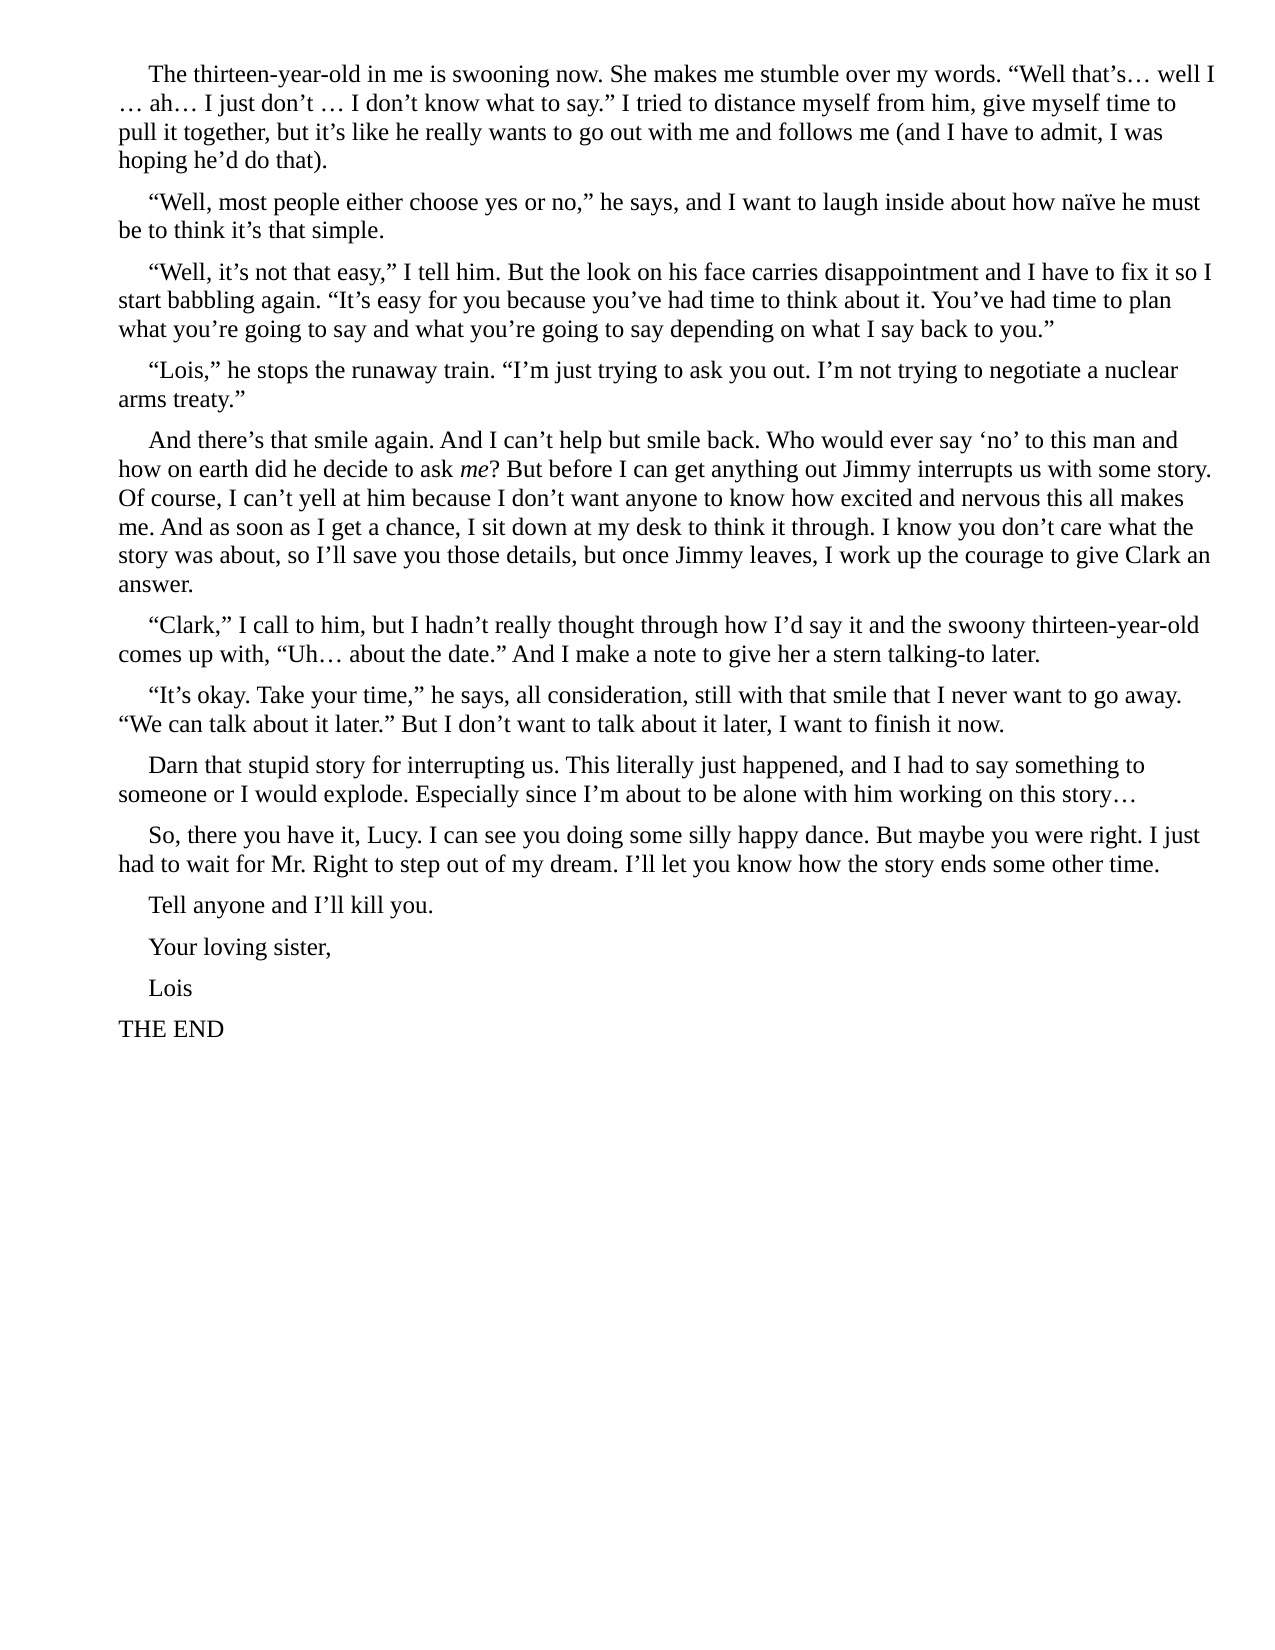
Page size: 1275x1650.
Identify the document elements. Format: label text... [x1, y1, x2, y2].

text Your loving sister, [118, 932, 1216, 960]
text “Clark,” I call to him, but I hadn’t really thought through how I’d say it and the swoony thirteen-year-old comes up with, “Uh… about the date.” And I make a note to give her a stern talking-to later. [118, 610, 1216, 668]
text Tell anyone and I’ll kill you. [118, 890, 1216, 919]
text Lois [118, 973, 1216, 1002]
text “Well, it’s not that easy,” I tell him. But the look on his face carries disappointment and I have to fix it so I start babbling again. “It’s easy for you because you’ve had time to think about it. You’ve had time to plan what you’re going to say and what you’re going to say depending on what I say back to you.” [118, 257, 1216, 343]
text Darn that stupid story for interrupting us. This literally just happened, and I had to say something to someone or I would explode. Especially since I’m about to be alone with him working on this story… [118, 750, 1216, 808]
text THE END [118, 1014, 1216, 1043]
text “It’s okay. Take your time,” he says, all consideration, still with that smile that I never want to go away. “We can talk about it later.” But I don’t want to talk about it later, I want to finish it now. [118, 680, 1216, 738]
text “Lois,” he stops the runaway train. “I’m just trying to ask you out. I’m not trying to negotiate a nuclear arms treaty.” [118, 355, 1216, 413]
text So, there you have it, Lucy. I can see you doing some silly happy dance. But maybe you were right. I just had to wait for Mr. Right to step out of my dream. I’ll let you know how the story ends some other time. [118, 820, 1216, 878]
text “Well, most people either choose yes or no,” he says, and I want to laugh inside about how naïve he must be to think it’s that simple. [118, 187, 1216, 244]
text The thirteen-year-old in me is swooning now. She makes me stumble over my words. “Well that’s… well I … ah… I just don’t … I don’t know what to say.” I tried to distance myself from him, give myself time to pull it together, but it’s like he really wants to go out with me and follows me (and I have to admit, I was hoping he’d do that). [118, 59, 1216, 174]
text And there’s that smile again. And I can’t help but smile back. Who would ever say ‘no’ to this man and how on earth did he decide to ask me? But before I can get anything out Jimmy interrupts us with some story. Of course, I can’t yell at him because I don’t want anyone to know how excited and nervous this all makes me. And as soon as I get a chance, I sit down at my desk to think it through. I know you don’t care what the story was about, so I’ll save you those details, but once Jimmy leaves, I work up the courage to give Clark an answer. [118, 425, 1216, 598]
